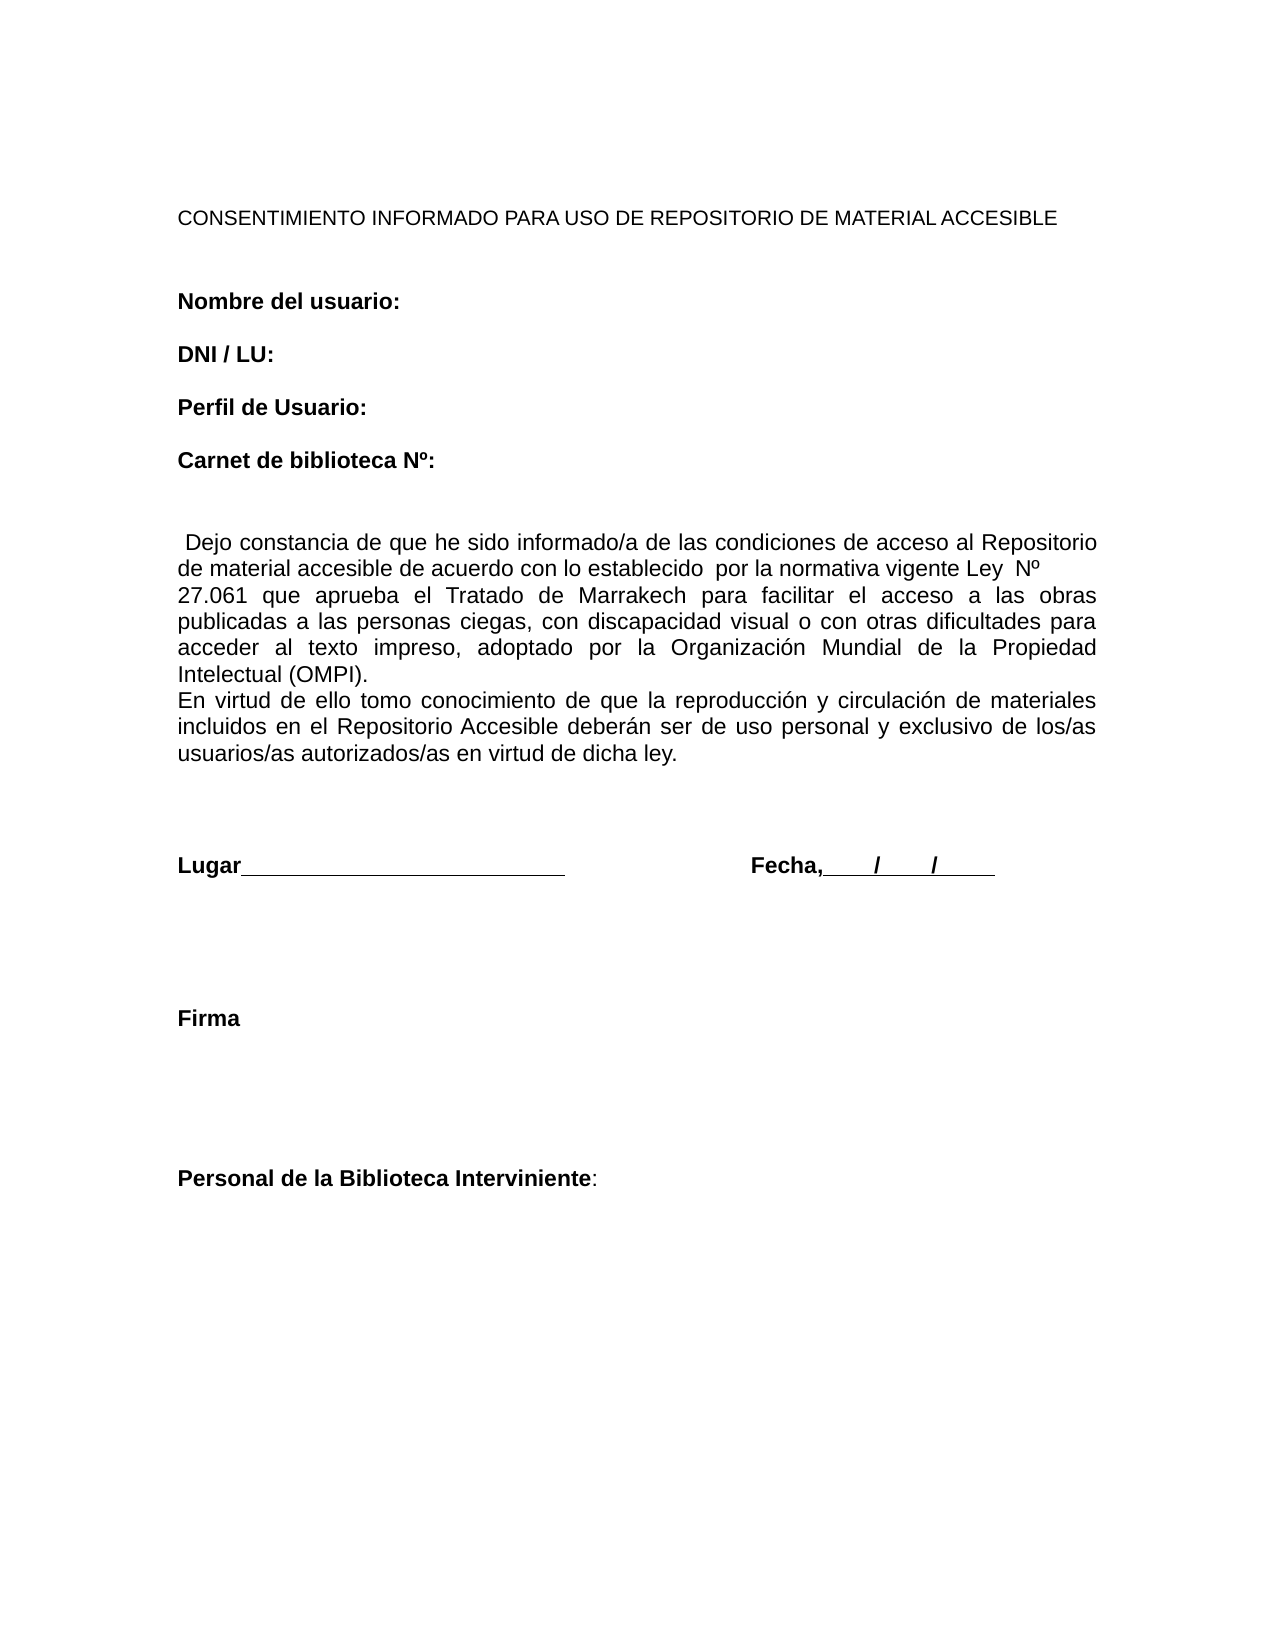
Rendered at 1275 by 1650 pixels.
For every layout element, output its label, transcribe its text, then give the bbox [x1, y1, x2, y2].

text CONSENTIMIENTO INFORMADO PARA USO DE REPOSITORIO DE MATERIAL ACCESIBLE [177, 205, 1110, 229]
text 27.061 que aprueba el Tratado de Marrakech para facilitar el acceso a las obras publicadas a las personas ciegas, con discapacidad visual o con otras dificultades para acceder al texto impreso, adoptado por la Organización Mundial de la Propiedad Intelectual (OMPI). [177, 582, 1098, 687]
text Nombre del usuario: DNI / LU: [177, 288, 438, 367]
text Dejo constancia de que he sido informado/a de las condiciones de acceso al Repositorio de material accesible de acuerdo con lo establecido por la normativa vigente Ley Nº [177, 529, 1098, 582]
text En virtud de ello tomo conocimiento de que la reproducción y circulación de materiales incluidos en el Repositorio Accesible deberán ser de uso personal y exclusivo de los/as usuarios/as autorizados/as en virtud de dicha ley. [177, 687, 1097, 766]
text Firma [177, 1004, 1110, 1031]
text Perfil de Usuario: Carnet de biblioteca Nº: [177, 394, 438, 473]
text Personal de la Biblioteca Interviniente: [177, 1165, 1110, 1191]
text Lugar Fecha, / / [177, 852, 1110, 879]
